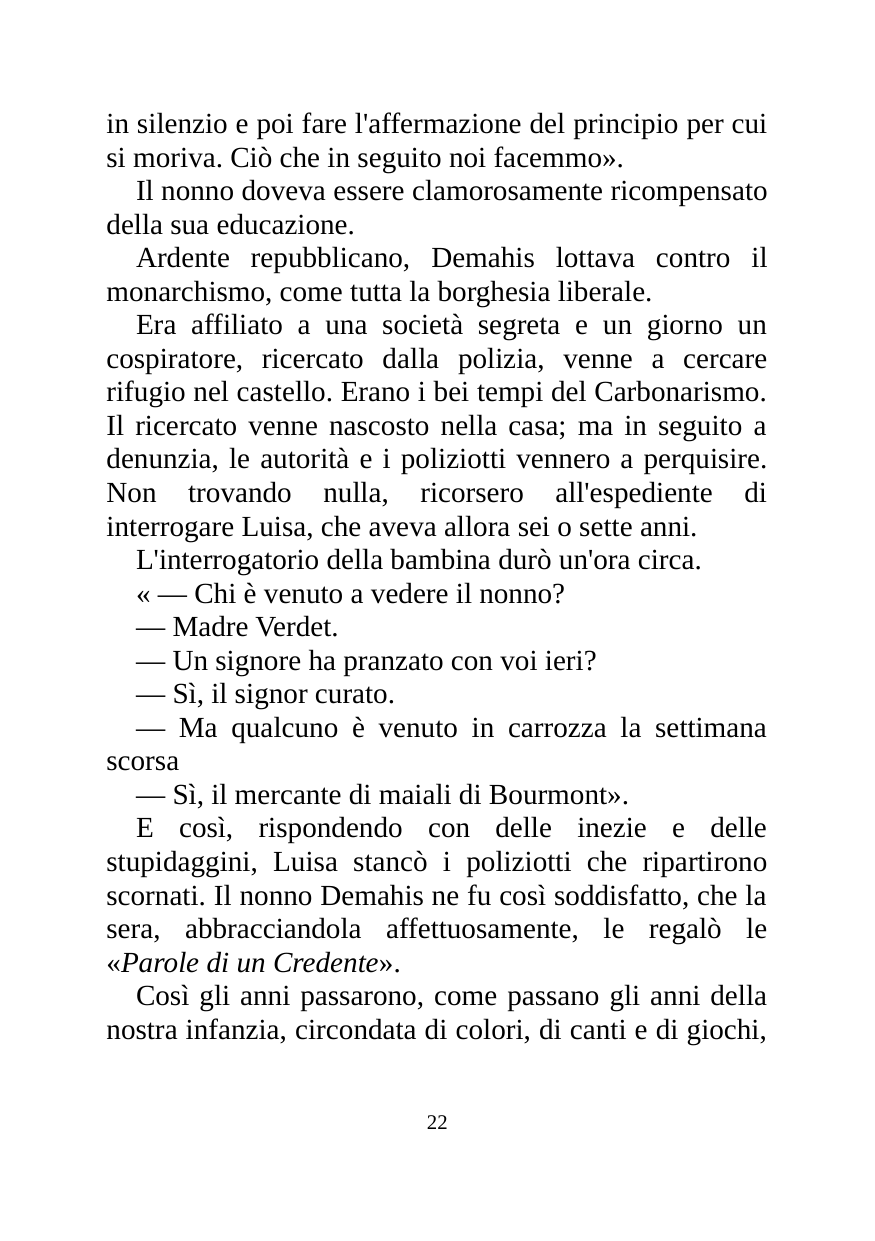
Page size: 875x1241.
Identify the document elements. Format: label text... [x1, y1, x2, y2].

text in silenzio e poi fare l'affermazione del principio per cui si moriva. Ciò che in seguito noi facemmo». [106, 106, 768, 173]
text L'interrogatorio della bambina durò un'ora circa. [106, 542, 768, 576]
text — Madre Verdet. [106, 609, 768, 643]
text — Ma qualcuno è venuto in carrozza la settimana scorsa [106, 710, 768, 777]
text — Sì, il mercante di maiali di Bourmont». [106, 777, 768, 811]
text Il nonno doveva essere clamorosamente ricompensato della sua educazione. [106, 173, 768, 240]
text Era affiliato a una società segreta e un giorno un cospiratore, ricercato dalla polizia, venne a cercare rifugio nel castello. Erano i bei tempi del Carbonarismo. Il ricercato venne nascosto nella casa; ma in seguito a denunzia, le autorità e i poliziotti vennero a perquisire. Non trovando nulla, ricorsero all'espediente di interrogare Luisa, che aveva allora sei o sette anni. [106, 307, 768, 542]
text E così, rispondendo con delle inezie e delle stupidaggini, Luisa stancò i poliziotti che ripartirono scornati. Il nonno Demahis ne fu così soddisfatto, che la sera, abbracciandola affettuosamente, le regalò le «Parole di un Credente». [106, 811, 768, 978]
text Ardente repubblicano, Demahis lottava contro il monarchismo, come tutta la borghesia liberale. [106, 240, 768, 307]
text « — Chi è venuto a vedere il nonno? [106, 576, 768, 609]
text Così gli anni passarono, come passano gli anni della nostra infanzia, circondata di colori, di canti e di giochi, [106, 978, 768, 1045]
text — Un signore ha pranzato con voi ieri? [106, 643, 768, 676]
text — Sì, il signor curato. [106, 676, 768, 710]
